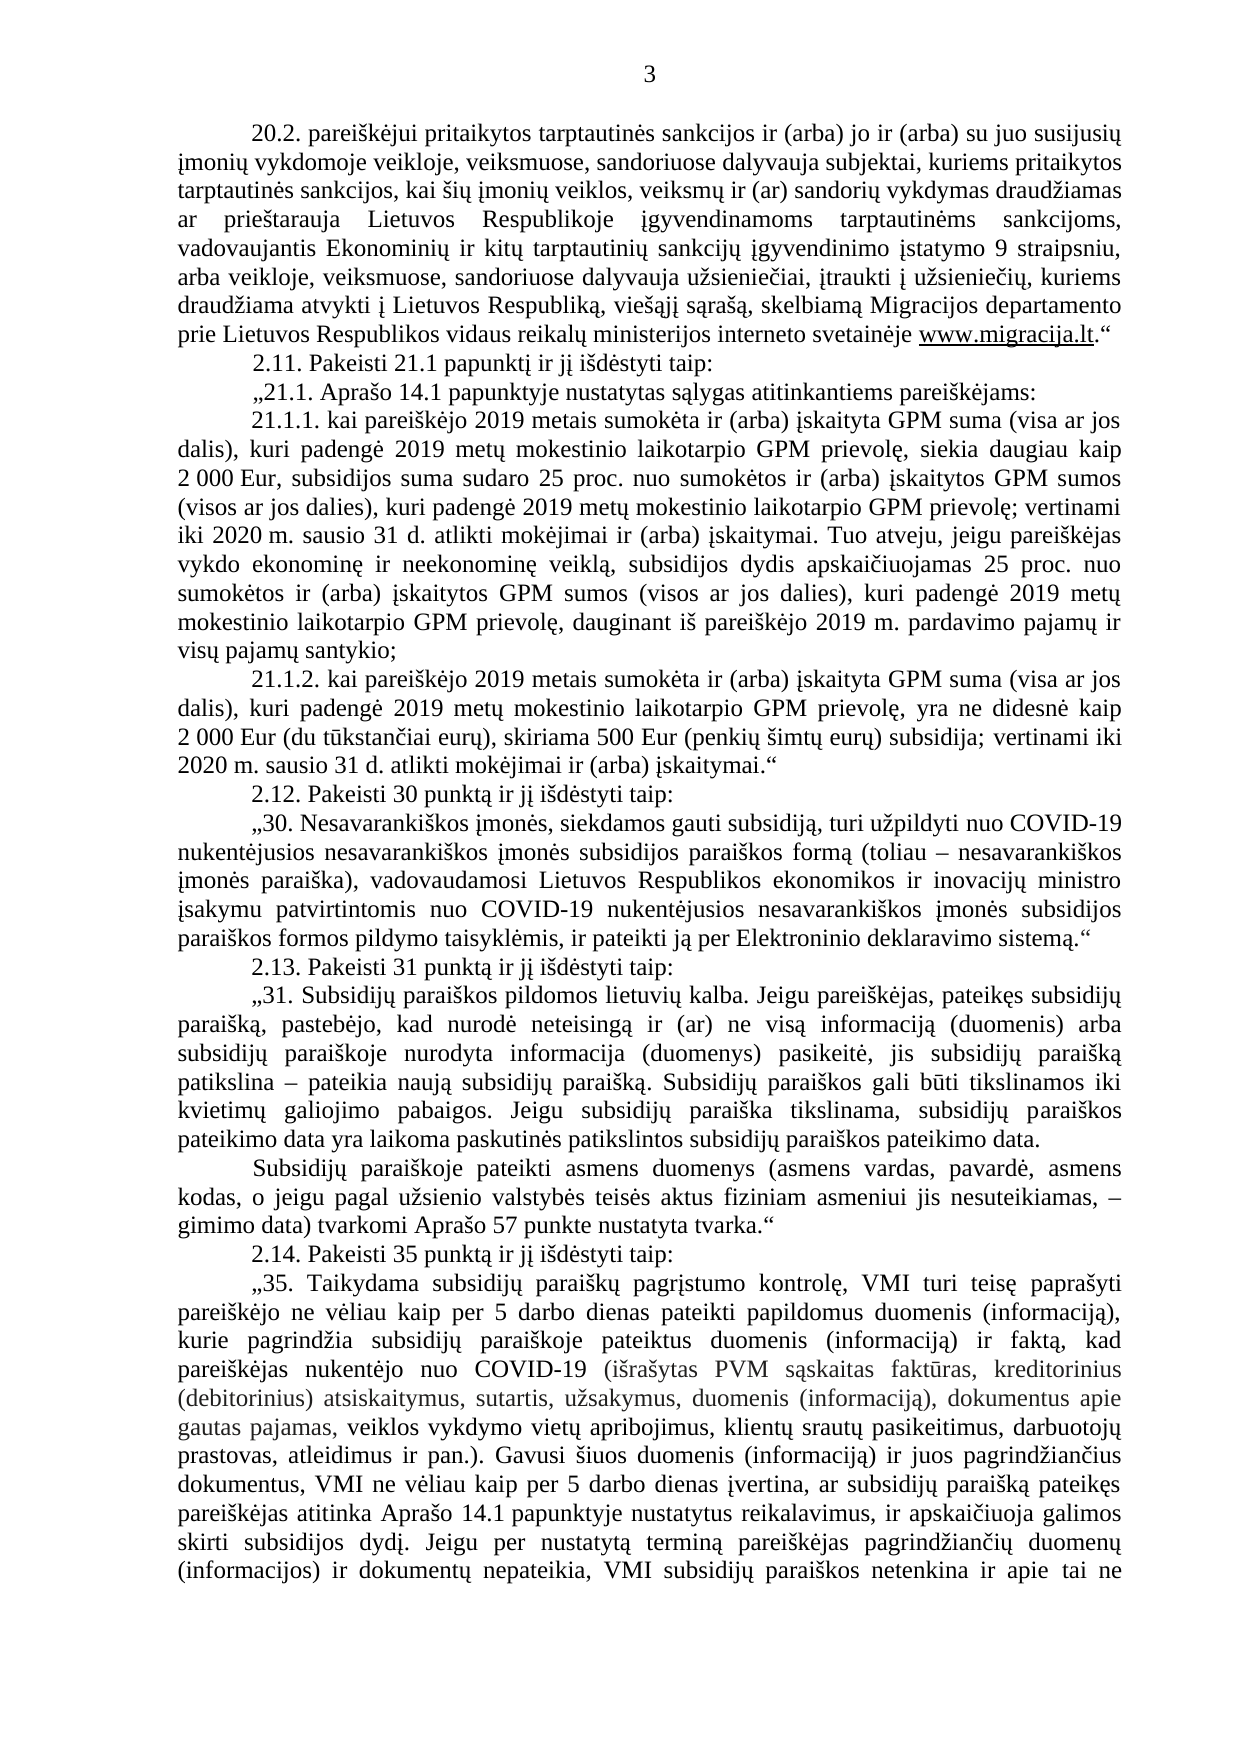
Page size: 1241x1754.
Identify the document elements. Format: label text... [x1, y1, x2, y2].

text „31. Subsidijų paraiškos pildomos lietuvių kalba. Jeigu pareiškėjas, pateikęs subsidijų paraišką, pastebėjo, kad nurodė neteisingą ir (ar) ne visą informaciją (duomenis) arba subsidijų paraiškoje nurodyta informacija (duomenys) pasikeitė, jis subsidijų paraišką patikslina – pateikia naują subsidijų paraišką. Subsidijų paraiškos gali būti tikslinamos iki kvietimų galiojimo pabaigos. Jeigu subsidijų paraiška tikslinama, subsidijų paraiškos pateikimo data yra laikoma paskutinės patikslintos subsidijų paraiškos pateikimo data. [177, 981, 1122, 1153]
text 2.14. Pakeisti 35 punktą ir jį išdėstyti taip: [177, 1239, 1122, 1268]
text „21.1. Aprašo 14.1 papunktyje nustatytas sąlygas atitinkantiems pareiškėjams: [252, 377, 1122, 406]
text 2.13. Pakeisti 31 punktą ir jį išdėstyti taip: [177, 952, 1122, 981]
text 21.1.2. kai pareiškėjo 2019 metais sumokėta ir (arba) įskaityta GPM suma (visa ar jos dalis), kuri padengė 2019 metų mokestinio laikotarpio GPM prievolę, yra ne didesnė kaip 2 000 Eur (du tūkstančiai eurų), skiriama 500 Eur (penkių šimtų eurų) subsidija; vertinami iki 2020 m. sausio 31 d. atlikti mokėjimai ir (arba) įskaitymai.“ [177, 664, 1122, 779]
text 20.2. pareiškėjui pritaikytos tarptautinės sankcijos ir (arba) jo ir (arba) su juo susijusių įmonių vykdomoje veikloje, veiksmuose, sandoriuose dalyvauja subjektai, kuriems pritaikytos tarptautinės sankcijos, kai šių įmonių veiklos, veiksmų ir (ar) sandorių vykdymas draudžiamas ar prieštarauja Lietuvos Respublikoje įgyvendinamoms tarptautinėms sankcijoms, vadovaujantis Ekonominių ir kitų tarptautinių sankcijų įgyvendinimo įstatymo 9 straipsniu, arba veikloje, veiksmuose, sandoriuose dalyvauja užsieniečiai, įtraukti į užsieniečių, kuriems draudžiama atvykti į Lietuvos Respubliką, viešąjį sąrašą, skelbiamą Migracijos departamento prie Lietuvos Respublikos vidaus reikalų ministerijos interneto svetainėje www.migracija.lt.“ [177, 118, 1122, 348]
text 21.1.1. kai pareiškėjo 2019 metais sumokėta ir (arba) įskaityta GPM suma (visa ar jos dalis), kuri padengė 2019 metų mokestinio laikotarpio GPM prievolę, siekia daugiau kaip 2 000 Eur, subsidijos suma sudaro 25 proc. nuo sumokėtos ir (arba) įskaitytos GPM sumos (visos ar jos dalies), kuri padengė 2019 metų mokestinio laikotarpio GPM prievolę; vertinami iki 2020 m. sausio 31 d. atlikti mokėjimai ir (arba) įskaitymai. Tuo atveju, jeigu pareiškėjas vykdo ekonominę ir neekonominę veiklą, subsidijos dydis apskaičiuojamas 25 proc. nuo sumokėtos ir (arba) įskaitytos GPM sumos (visos ar jos dalies), kuri padengė 2019 metų mokestinio laikotarpio GPM prievolę, dauginant iš pareiškėjo 2019 m. pardavimo pajamų ir visų pajamų santykio; [177, 406, 1122, 664]
text „35. Taikydama subsidijų paraiškų pagrįstumo kontrolę, VMI turi teisę paprašyti pareiškėjo ne vėliau kaip per 5 darbo dienas pateikti papildomus duomenis (informaciją), kurie pagrindžia subsidijų paraiškoje pateiktus duomenis (informaciją) ir faktą, kad pareiškėjas nukentėjo nuo COVID-19 (išrašytas PVM sąskaitas faktūras, kreditorinius (debitorinius) atsiskaitymus, sutartis, užsakymus, duomenis (informaciją), dokumentus apie gautas pajamas, veiklos vykdymo vietų apribojimus, klientų srautų pasikeitimus, darbuotojų prastovas, atleidimus ir pan.). Gavusi šiuos duomenis (informaciją) ir juos pagrindžiančius dokumentus, VMI ne vėliau kaip per 5 darbo dienas įvertina, ar subsidijų paraišką pateikęs pareiškėjas atitinka Aprašo 14.1 papunktyje nustatytus reikalavimus, ir apskaičiuoja galimos skirti subsidijos dydį. Jeigu per nustatytą terminą pareiškėjas pagrindžiančių duomenų (informacijos) ir dokumentų nepateikia, VMI subsidijų paraiškos netenkina ir apie tai ne [177, 1268, 1122, 1584]
text Subsidijų paraiškoje pateikti asmens duomenys (asmens vardas, pavardė, asmens kodas, o jeigu pagal užsienio valstybės teisės aktus fiziniam asmeniui jis nesuteikiamas, – gimimo data) tvarkomi Aprašo 57 punkte nustatyta tvarka.“ [177, 1153, 1122, 1239]
text 2.11. Pakeisti 21.1 papunktį ir jį išdėstyti taip: [252, 348, 1122, 377]
text 2.12. Pakeisti 30 punktą ir jį išdėstyti taip: [177, 779, 1122, 808]
text „30. Nesavarankiškos įmonės, siekdamos gauti subsidiją, turi užpildyti nuo COVID-19 nukentėjusios nesavarankiškos įmonės subsidijos paraiškos formą (toliau – nesavarankiškos įmonės paraiška), vadovaudamosi Lietuvos Respublikos ekonomikos ir inovacijų ministro įsakymu patvirtintomis nuo COVID-19 nukentėjusios nesavarankiškos įmonės subsidijos paraiškos formos pildymo taisyklėmis, ir pateikti ją per Elektroninio deklaravimo sistemą.“ [177, 808, 1122, 952]
